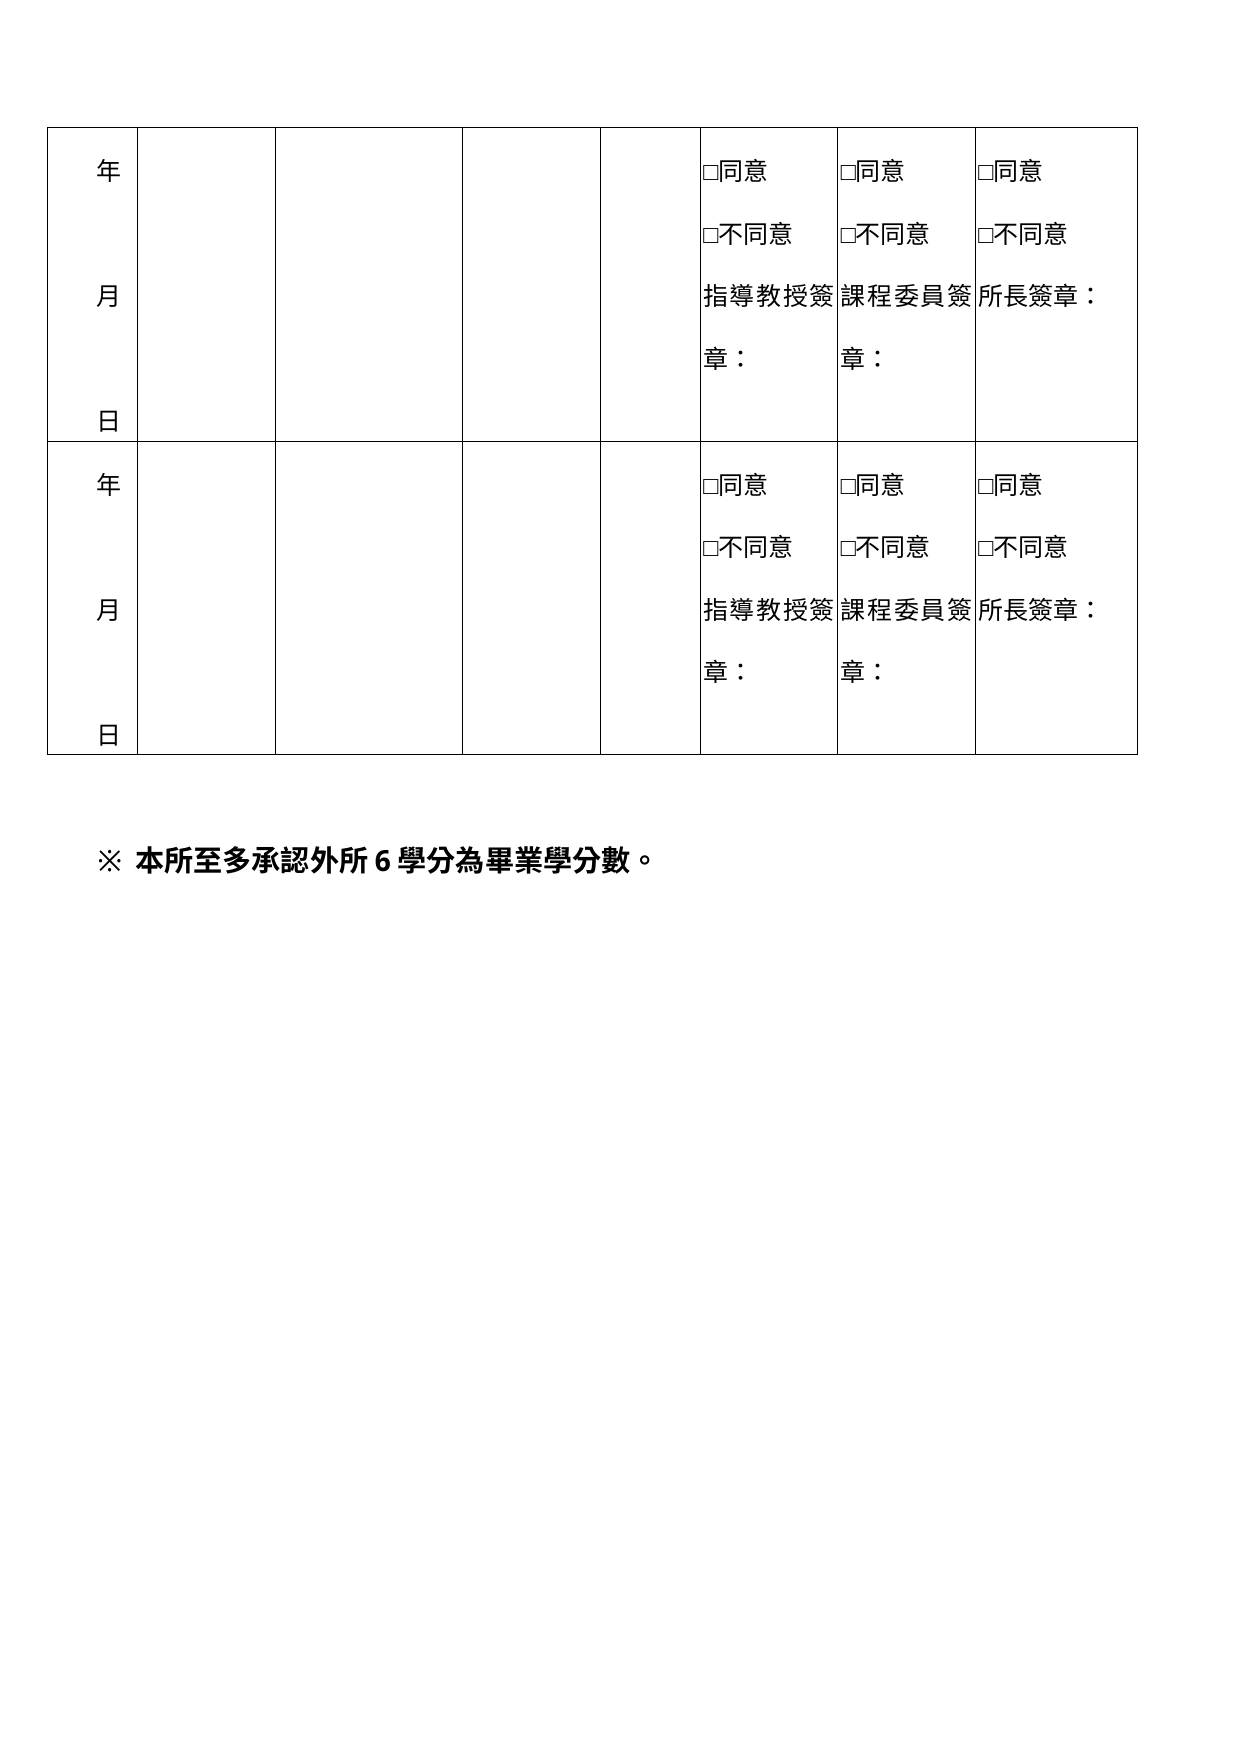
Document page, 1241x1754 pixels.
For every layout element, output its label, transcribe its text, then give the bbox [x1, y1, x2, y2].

table_cell [276, 442, 462, 754]
table_cell [601, 128, 700, 441]
table_cell [276, 128, 462, 441]
table_cell [463, 442, 600, 754]
table_cell □同意 □不同意 指導教授簽章： [701, 442, 837, 754]
list 本所至多承認外所6學分為畢業學分數。 [97, 818, 1193, 880]
table_cell 年 月 日 [48, 442, 137, 754]
table_cell □同意 □不同意 課程委員簽章： [838, 442, 975, 754]
table_cell [138, 128, 275, 441]
table_cell [138, 442, 275, 754]
table_cell □同意 □不同意 指導教授簽章： [701, 128, 837, 441]
table_cell □同意 □不同意 所長簽章： [976, 442, 1137, 754]
table_cell □同意 □不同意 所長簽章： [976, 128, 1137, 441]
table_cell 年 月 日 [48, 128, 137, 441]
table_cell [601, 442, 700, 754]
table_cell [463, 128, 600, 441]
table_cell □同意 □不同意 課程委員簽章： [838, 128, 975, 441]
